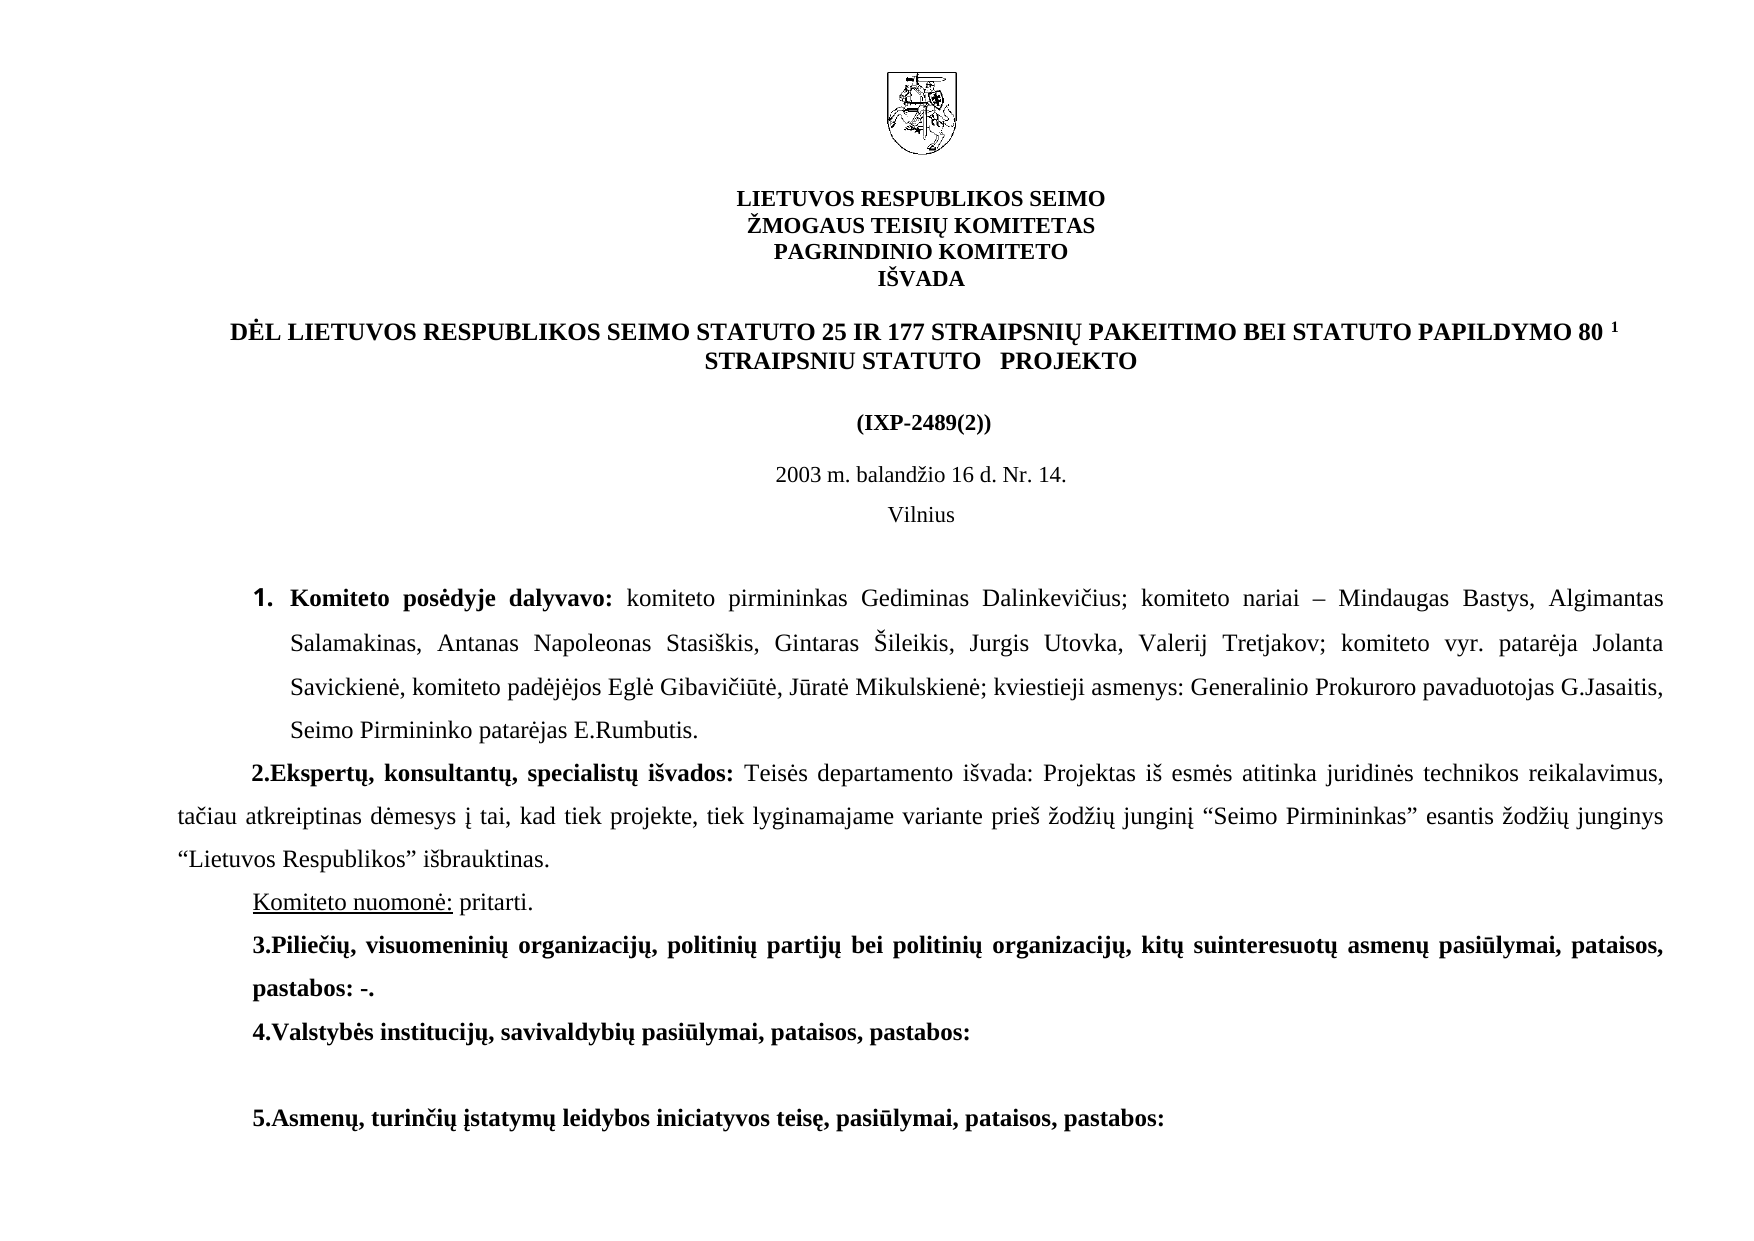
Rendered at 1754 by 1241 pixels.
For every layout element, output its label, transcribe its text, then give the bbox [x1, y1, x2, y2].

text 4.Valstybės institucijų, savivaldybių pasiūlymai, pataisos, pastabos: [252, 1017, 1665, 1045]
text 5.Asmenų, turinčių įstatymų leidybos iniciatyvos teisę, pasiūlymai, pataisos, pastabos: [252, 1103, 1665, 1132]
text Vilnius [177, 501, 1665, 527]
subtitle PAGRINDINIO KOMITETO [177, 238, 1665, 264]
list Komiteto posėdyje dalyvavo: komiteto pirmininkas Gediminas Dalinkevičius; komiteto nariai – Mindaugas Bastys, Algimantas Salamakinas, Antanas Napoleonas Stasiškis, Gintaras Šileikis, Jurgis Utovka, Valerij Tretjakov; komiteto vyr. patarėja Jolanta Savickienė, komiteto padėjėjos Eglė Gibavičiūtė, Jūratė Mikulskienė; kviestieji asmenys: Generalinio Prokuroro pavaduotojas G.Jasaitis, Seimo Pirmininko patarėjas E.Rumbutis. [252, 580, 1665, 743]
text LIETUVOS RESPUBLIKOS SEIMO [177, 186, 1665, 212]
text ŽMOGAUS TEISIŲ KOMITETAS [177, 212, 1665, 238]
text 2003 m. balandžio 16 d. Nr. 14. [177, 462, 1665, 488]
text 3.Piliečių, visuomeninių organizacijų, politinių partijų bei politinių organizacijų, kitų suinteresuotų asmenų pasiūlymai, pataisos, pastabos: -. [252, 930, 1665, 1002]
text 2.Ekspertų, konsultantų, specialistų išvados: Teisės departamento išvada: Projektas iš esmės atitinka juridinės technikos reikalavimus, tačiau atkreiptinas dėmesys į tai, kad tiek projekte, tiek lyginamajame variante prieš žodžių junginį “Seimo Pirmininkas” esantis žodžių junginys “Lietuvos Respublikos” išbrauktinas. [177, 758, 1665, 873]
text (IXP-2489(2)) [177, 409, 1665, 435]
text Komiteto nuomonė: pritarti. [252, 887, 1665, 916]
text DĖL LIETUVOS RESPUBLIKOS SEIMO STATUTO 25 IR 177 STRAIPSNIŲ PAKEITIMO BEI STATUTO PAPILDYMO 80 1 STRAIPSNIU STATUTO PROJEKTO [177, 317, 1665, 375]
subtitle IŠVADA [177, 264, 1665, 291]
